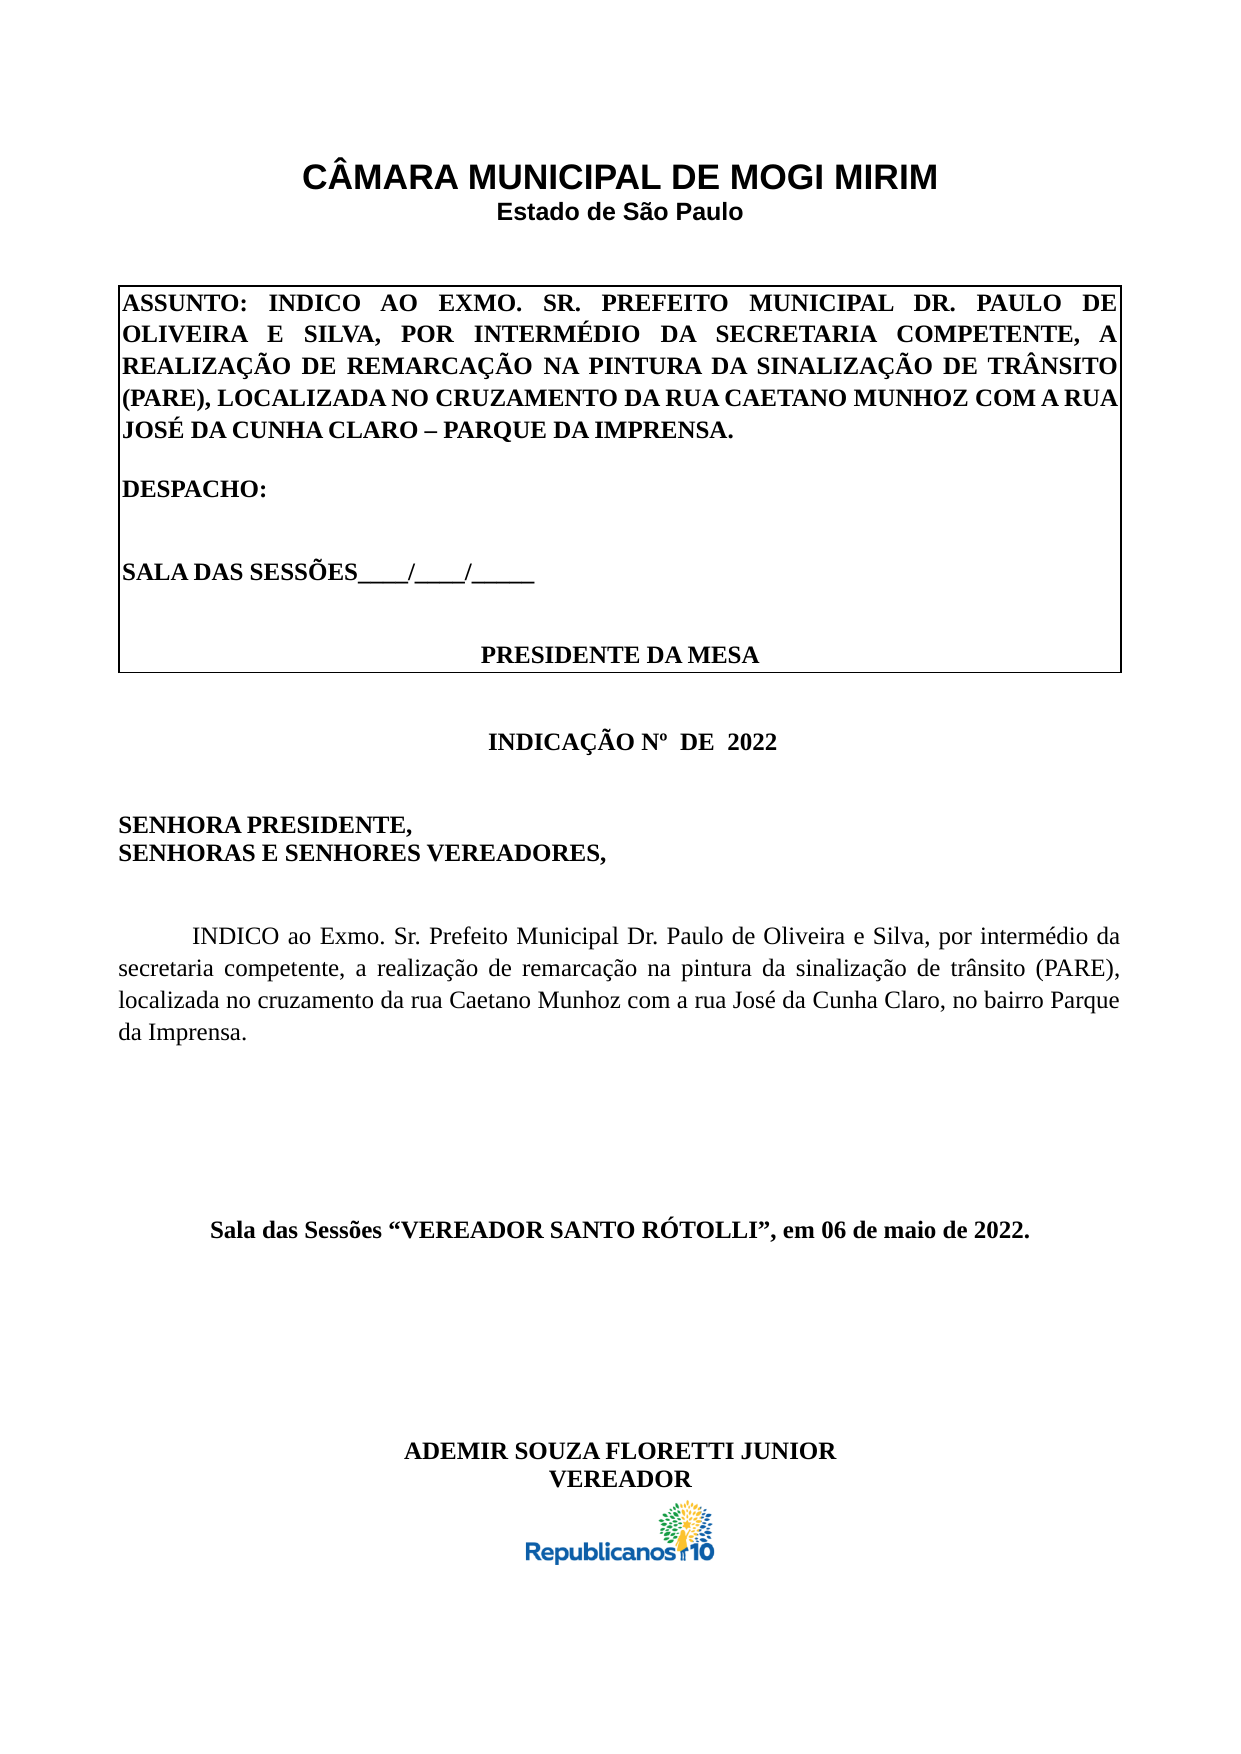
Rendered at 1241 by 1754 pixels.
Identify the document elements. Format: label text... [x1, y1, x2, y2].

text ASSUNTO: INDICO AO EXMO. SR. PREFEITO MUNICIPAL DR. PAULO DE OLIVEIRA E SILVA, POR INTERMÉDIO DA SECRETARIA COMPETENTE, A REALIZAÇÃO DE REMARCAÇÃO NA PINTURA DA SINALIZAÇÃO DE TRÂNSITO (PARE), LOCALIZADA NO CRUZAMENTO DA RUA CAETANO MUNHOZ COM A RUA JOSÉ DA CUNHA CLARO – PARQUE DA IMPRENSA. [120, 287, 1120, 444]
picture [525, 1494, 715, 1578]
text Sala das Sessões “VEREADOR SANTO RÓTOLLI”, em 06 de maio de 2022. [118, 1216, 1122, 1243]
text DESPACHO: [120, 472, 1120, 503]
text PRESIDENTE DA MESA [120, 638, 1120, 672]
text SALA DAS SESSÕES____/____/_____ [120, 555, 1120, 586]
text INDICO ao Exmo. Sr. Prefeito Municipal Dr. Paulo de Oliveira e Silva, por intermédio da secretaria competente, a realização de remarcação na pintura da sinalização de trânsito (PARE), localizada no cruzamento da rua Caetano Munhoz com a rua José da Cunha Claro, no bairro Parque da Imprensa. [118, 922, 1122, 1045]
text SENHORA PRESIDENTE, [118, 812, 1122, 839]
text VEREADOR [118, 1465, 1122, 1493]
text SENHORAS E SENHORES VEREADORES, [118, 839, 1122, 867]
text INDICAÇÃO Nº DE 2022 [118, 728, 1122, 756]
text ADEMIR SOUZA FLORETTI JUNIOR [118, 1437, 1122, 1465]
